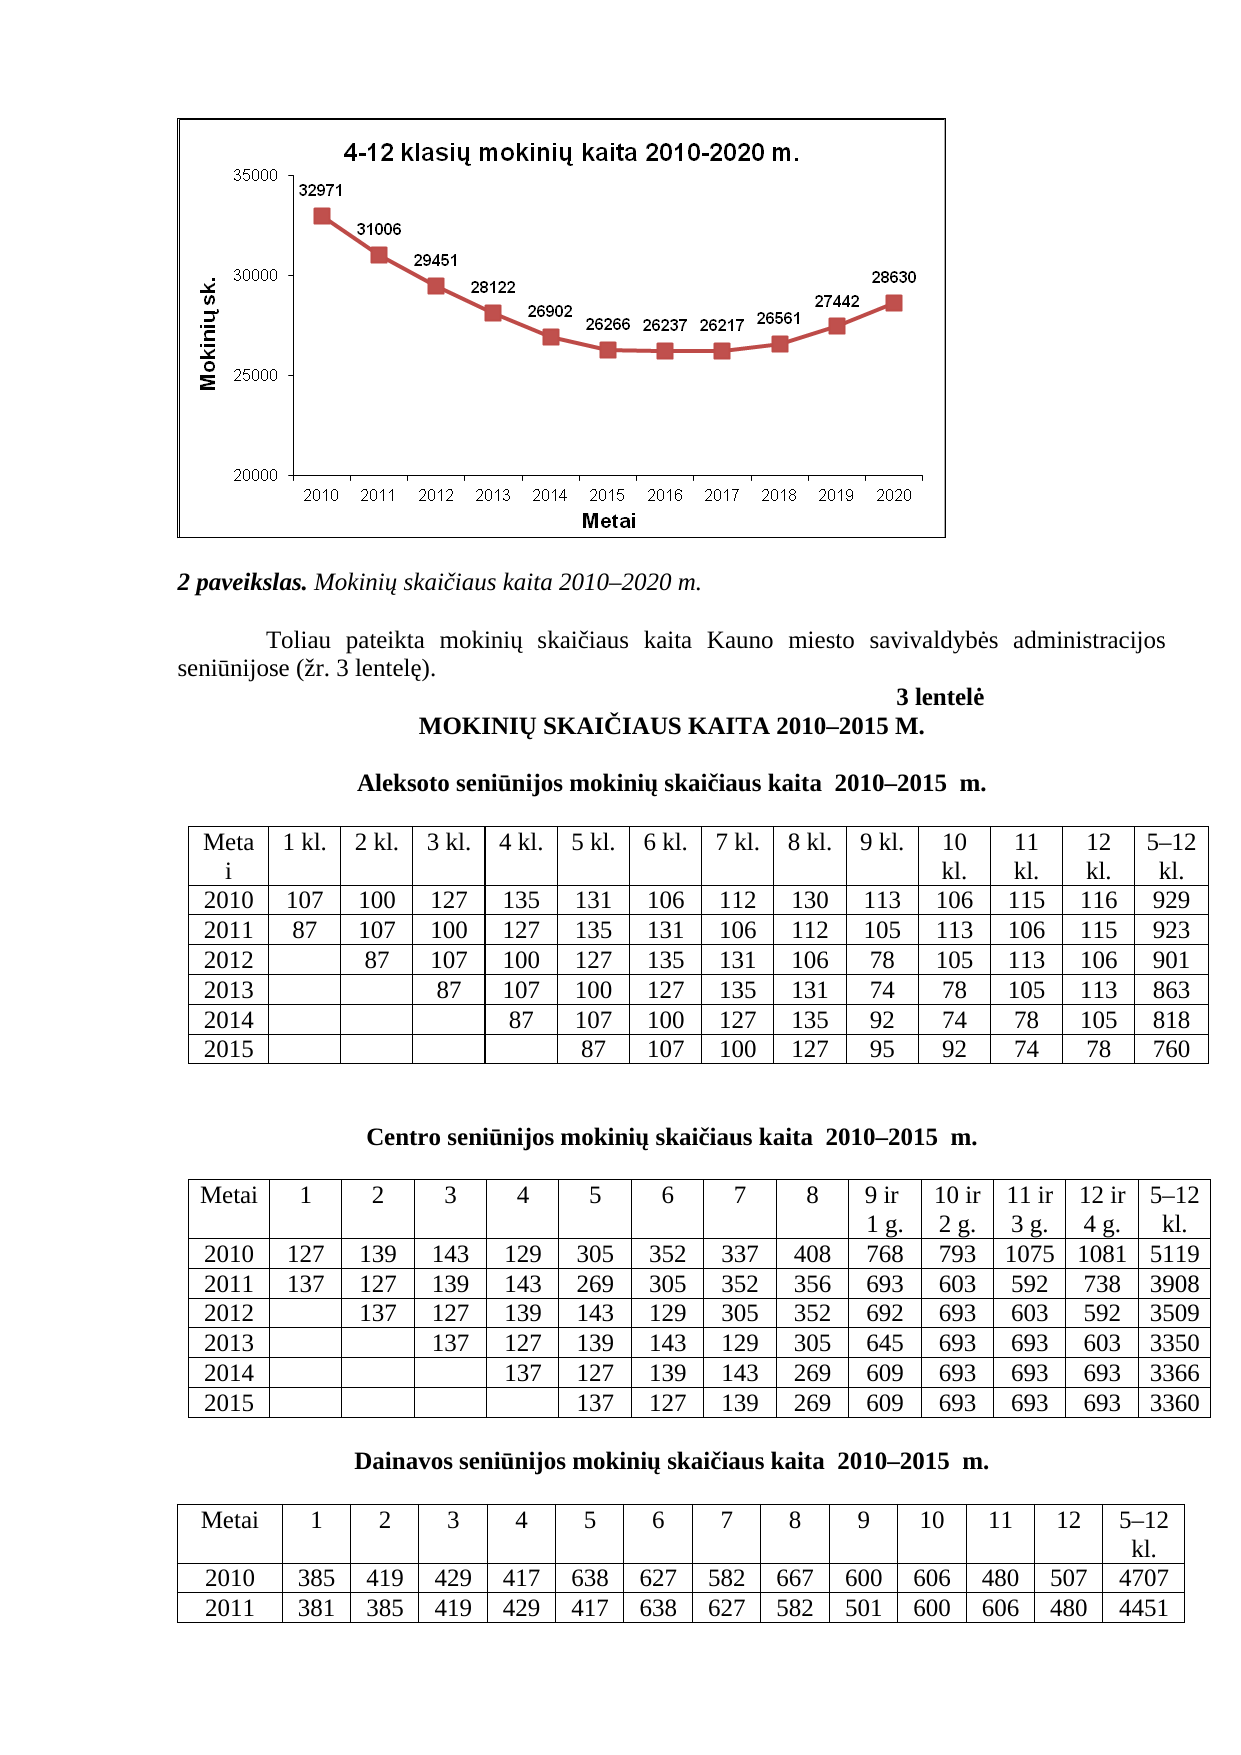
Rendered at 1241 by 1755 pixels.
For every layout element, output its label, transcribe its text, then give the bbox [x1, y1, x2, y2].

table_header Metai [189, 1180, 269, 1238]
table_cell 419 [351, 1564, 418, 1592]
table_cell 929 [1135, 886, 1208, 914]
table_cell 2014 [189, 1005, 268, 1033]
table_cell 139 [632, 1358, 703, 1387]
table_cell 352 [632, 1239, 703, 1268]
table_cell [269, 975, 340, 1004]
table_cell 135 [702, 975, 773, 1004]
table_cell 2010 [178, 1564, 282, 1592]
table_header 9 ir 1 g. [849, 1180, 921, 1238]
table_header 9 [830, 1505, 897, 1562]
text Dainavos seniūnijos mokinių skaičiaus kaita 2010–2015 m. [177, 1446, 1166, 1475]
table_cell 139 [487, 1299, 558, 1327]
table_cell 116 [1063, 886, 1134, 914]
table_cell 127 [630, 975, 701, 1004]
table_cell [415, 1388, 486, 1417]
table_cell 87 [486, 1005, 557, 1033]
table_cell [342, 1388, 414, 1417]
table_cell 305 [559, 1239, 631, 1268]
table_cell [270, 1299, 341, 1327]
table_header 7 kl. [702, 827, 773, 884]
table_header 7 [704, 1180, 776, 1238]
table_cell 131 [702, 945, 773, 974]
table_cell 127 [558, 945, 629, 974]
table_cell 127 [774, 1035, 846, 1063]
table_cell 2013 [189, 975, 268, 1004]
table_header 1 [270, 1180, 341, 1238]
table_cell 3908 [1139, 1269, 1210, 1297]
table_cell 269 [777, 1388, 848, 1417]
table_cell 627 [624, 1564, 692, 1592]
table_header 2 [351, 1505, 418, 1562]
text 2 paveikslas. Mokinių skaičiaus kaita 2010–2020 m. [177, 567, 1166, 596]
table_cell 100 [558, 975, 629, 1004]
table_cell 2011 [189, 915, 268, 944]
table_header 7 [693, 1505, 760, 1562]
table_header 12 ir 4 g. [1066, 1180, 1138, 1238]
table_cell 100 [486, 945, 557, 974]
table_cell 135 [774, 1005, 846, 1033]
table_header 11 kl. [991, 827, 1062, 884]
table_cell 143 [632, 1328, 703, 1357]
table_cell 92 [919, 1035, 990, 1063]
table_cell 100 [341, 886, 412, 914]
table_cell 606 [967, 1593, 1034, 1622]
table_cell 923 [1135, 915, 1208, 944]
table_cell [341, 975, 412, 1004]
table_cell 113 [991, 945, 1062, 974]
table_cell 127 [415, 1299, 486, 1327]
table_cell [341, 1005, 412, 1033]
table_cell 693 [1066, 1388, 1138, 1417]
table_cell 738 [1066, 1269, 1138, 1297]
table_cell 106 [630, 886, 701, 914]
table_cell 106 [702, 915, 773, 944]
table_cell 131 [774, 975, 846, 1004]
table_cell 2014 [189, 1358, 269, 1387]
table_cell 143 [559, 1299, 631, 1327]
table_cell 582 [693, 1564, 760, 1592]
table_cell 87 [558, 1035, 629, 1063]
text Centro seniūnijos mokinių skaičiaus kaita 2010–2015 m. [177, 1122, 1166, 1151]
table_cell [487, 1388, 558, 1417]
table_cell 429 [488, 1593, 555, 1622]
table_header 1 [283, 1505, 350, 1562]
table_cell 337 [704, 1239, 776, 1268]
table_cell 2012 [189, 1299, 269, 1327]
table_cell 95 [847, 1035, 918, 1063]
table_cell [342, 1328, 414, 1357]
table_cell [342, 1358, 414, 1387]
table_header 5 [559, 1180, 631, 1238]
table_header 5 kl. [558, 827, 629, 884]
table_cell 600 [898, 1593, 966, 1622]
table_header 1 kl. [269, 827, 340, 884]
table_cell 112 [702, 886, 773, 914]
table_cell 107 [630, 1035, 701, 1063]
table_header 6 [632, 1180, 703, 1238]
table_cell [413, 1035, 484, 1063]
table_header 3 [415, 1180, 486, 1238]
table_cell 127 [413, 886, 484, 914]
table_header 9 kl. [847, 827, 918, 884]
table_cell 385 [283, 1564, 350, 1592]
table_cell 100 [630, 1005, 701, 1033]
table_cell 100 [702, 1035, 773, 1063]
table_header 2 [342, 1180, 414, 1238]
table_cell 2015 [189, 1388, 269, 1417]
table_cell 507 [1035, 1564, 1102, 1592]
table_cell 74 [919, 1005, 990, 1033]
table_header Metai [189, 827, 268, 884]
table_header 12 kl. [1063, 827, 1134, 884]
table_header 3 kl. [413, 827, 484, 884]
table_cell 768 [849, 1239, 921, 1268]
table_cell 105 [919, 945, 990, 974]
table_cell 139 [704, 1388, 776, 1417]
table_cell 78 [1063, 1035, 1134, 1063]
table_cell 129 [704, 1328, 776, 1357]
table_cell 417 [488, 1564, 555, 1592]
table_cell 115 [1063, 915, 1134, 944]
table_cell [415, 1358, 486, 1387]
table_cell [270, 1358, 341, 1387]
table_header 6 [624, 1505, 692, 1562]
table_cell [270, 1388, 341, 1417]
table_cell 1081 [1066, 1239, 1138, 1268]
table_cell 106 [774, 945, 846, 974]
table_cell 2013 [189, 1328, 269, 1357]
table_cell [269, 1005, 340, 1033]
table_header 8 [761, 1505, 829, 1562]
table_header 4 [487, 1180, 558, 1238]
table_cell 3509 [1139, 1299, 1210, 1327]
table_header 11 ir 3 g. [994, 1180, 1065, 1238]
table_cell 127 [559, 1358, 631, 1387]
table_cell 627 [693, 1593, 760, 1622]
table_cell 419 [419, 1593, 487, 1622]
table_cell 143 [487, 1269, 558, 1297]
table_cell 78 [991, 1005, 1062, 1033]
table_cell 693 [994, 1388, 1065, 1417]
table_header 8 kl. [774, 827, 846, 884]
table_cell 603 [994, 1299, 1065, 1327]
text Aleksoto seniūnijos mokinių skaičiaus kaita 2010–2015 m. [177, 768, 1166, 797]
table_cell 100 [413, 915, 484, 944]
table_cell 131 [558, 886, 629, 914]
table_cell 135 [486, 886, 557, 914]
table_cell 106 [919, 886, 990, 914]
table_cell 269 [559, 1269, 631, 1297]
table_header Metai [178, 1505, 282, 1562]
table_cell 127 [486, 915, 557, 944]
table_cell 2015 [189, 1035, 268, 1063]
table_cell 606 [898, 1564, 966, 1592]
table_cell 269 [777, 1358, 848, 1387]
table_header 5 [556, 1505, 623, 1562]
text 3 lentelė [177, 682, 1166, 711]
table_cell 105 [1063, 1005, 1134, 1033]
table_header 4 [488, 1505, 555, 1562]
table_cell 74 [991, 1035, 1062, 1063]
table_cell 137 [270, 1269, 341, 1297]
table_cell 760 [1135, 1035, 1208, 1063]
table_cell 4707 [1103, 1564, 1184, 1592]
table_cell 139 [559, 1328, 631, 1357]
table_cell 106 [991, 915, 1062, 944]
table_cell 107 [558, 1005, 629, 1033]
table_cell 645 [849, 1328, 921, 1357]
table_cell 78 [847, 945, 918, 974]
table_cell 793 [922, 1239, 993, 1268]
table_header 4 kl. [486, 827, 557, 884]
table_cell 305 [777, 1328, 848, 1357]
table_cell 381 [283, 1593, 350, 1622]
table_cell 112 [774, 915, 846, 944]
table_cell 3366 [1139, 1358, 1210, 1387]
table_cell 130 [774, 886, 846, 914]
text Toliau pateikta mokinių skaičiaus kaita Kauno miesto savivaldybės administracijos seniūnijose (žr. 3 lentelę). [177, 625, 1166, 682]
table_cell 609 [849, 1388, 921, 1417]
table_cell 417 [556, 1593, 623, 1622]
table_cell 139 [342, 1239, 414, 1268]
table_cell 3360 [1139, 1388, 1210, 1417]
table_cell 818 [1135, 1005, 1208, 1033]
table_cell [486, 1035, 557, 1063]
table_cell 87 [269, 915, 340, 944]
table_cell 2011 [189, 1269, 269, 1297]
table_cell 638 [624, 1593, 692, 1622]
table_cell 667 [761, 1564, 829, 1592]
table_header 6 kl. [630, 827, 701, 884]
table_cell 107 [413, 945, 484, 974]
table_cell 137 [487, 1358, 558, 1387]
table_cell 143 [704, 1358, 776, 1387]
table_cell 135 [558, 915, 629, 944]
table_cell 107 [269, 886, 340, 914]
table_cell 693 [1066, 1358, 1138, 1387]
table_header 5–12 kl. [1139, 1180, 1210, 1238]
table_cell 693 [922, 1388, 993, 1417]
table_cell 127 [632, 1388, 703, 1417]
table_cell 113 [1063, 975, 1134, 1004]
table_cell 2011 [178, 1593, 282, 1622]
table_cell 501 [830, 1593, 897, 1622]
table_cell 305 [704, 1299, 776, 1327]
table_cell 693 [994, 1358, 1065, 1387]
table_cell 693 [922, 1328, 993, 1357]
table_cell 692 [849, 1299, 921, 1327]
table_cell 107 [341, 915, 412, 944]
table_cell [413, 1005, 484, 1033]
table_cell 3350 [1139, 1328, 1210, 1357]
text MOKINIŲ SKAIČIAUS KAITA 2010–2015 M. [177, 711, 1166, 740]
table_cell 693 [994, 1328, 1065, 1357]
table_cell 137 [415, 1328, 486, 1357]
table_cell 127 [270, 1239, 341, 1268]
table_header 10 kl. [919, 827, 990, 884]
table_cell 2012 [189, 945, 268, 974]
table_cell 693 [849, 1269, 921, 1297]
table_cell 603 [1066, 1328, 1138, 1357]
table_cell 305 [632, 1269, 703, 1297]
table_cell 129 [487, 1239, 558, 1268]
table_cell [269, 1035, 340, 1063]
table_cell 74 [847, 975, 918, 1004]
table_header 5–12 kl. [1135, 827, 1208, 884]
table_cell 2010 [189, 886, 268, 914]
table_cell 352 [704, 1269, 776, 1297]
table_cell 609 [849, 1358, 921, 1387]
table_cell 356 [777, 1269, 848, 1297]
table_cell 113 [847, 886, 918, 914]
table_cell 143 [415, 1239, 486, 1268]
table_header 10 [898, 1505, 966, 1562]
table_cell 87 [341, 945, 412, 974]
table_cell 408 [777, 1239, 848, 1268]
table_cell 139 [415, 1269, 486, 1297]
table_cell 137 [559, 1388, 631, 1417]
table_cell 113 [919, 915, 990, 944]
table_cell 4451 [1103, 1593, 1184, 1622]
table_header 12 [1035, 1505, 1102, 1562]
table_header 2 kl. [341, 827, 412, 884]
table_header 5–12 kl. [1103, 1505, 1184, 1562]
table_cell 1075 [994, 1239, 1065, 1268]
table_cell 131 [630, 915, 701, 944]
table_header 8 [777, 1180, 848, 1238]
table_cell 901 [1135, 945, 1208, 974]
table_cell 638 [556, 1564, 623, 1592]
table_cell 693 [922, 1358, 993, 1387]
table_cell 87 [413, 975, 484, 1004]
table_cell 2010 [189, 1239, 269, 1268]
table_cell 5119 [1139, 1239, 1210, 1268]
table_header 10 ir 2 g. [922, 1180, 993, 1238]
table_cell 693 [922, 1299, 993, 1327]
table_cell 129 [632, 1299, 703, 1327]
table_cell 863 [1135, 975, 1208, 1004]
table_cell 105 [991, 975, 1062, 1004]
table_cell 137 [342, 1299, 414, 1327]
table_cell 78 [919, 975, 990, 1004]
table_cell 92 [847, 1005, 918, 1033]
table_cell 106 [1063, 945, 1134, 974]
table_cell 603 [922, 1269, 993, 1297]
table_cell 592 [994, 1269, 1065, 1297]
table_cell 429 [419, 1564, 487, 1592]
table_cell 127 [702, 1005, 773, 1033]
table_header 3 [419, 1505, 487, 1562]
table_cell 600 [830, 1564, 897, 1592]
table_cell 135 [630, 945, 701, 974]
table_cell [270, 1328, 341, 1357]
table_cell [341, 1035, 412, 1063]
table_cell 592 [1066, 1299, 1138, 1327]
table_cell [269, 945, 340, 974]
table_cell 480 [1035, 1593, 1102, 1622]
table_cell 480 [967, 1564, 1034, 1592]
table_cell 115 [991, 886, 1062, 914]
table_cell 582 [761, 1593, 829, 1622]
table_header 11 [967, 1505, 1034, 1562]
table_cell 107 [486, 975, 557, 1004]
table_cell 105 [847, 915, 918, 944]
table_cell 127 [342, 1269, 414, 1297]
table_cell 352 [777, 1299, 848, 1327]
table_cell 127 [487, 1328, 558, 1357]
table_cell 385 [351, 1593, 418, 1622]
